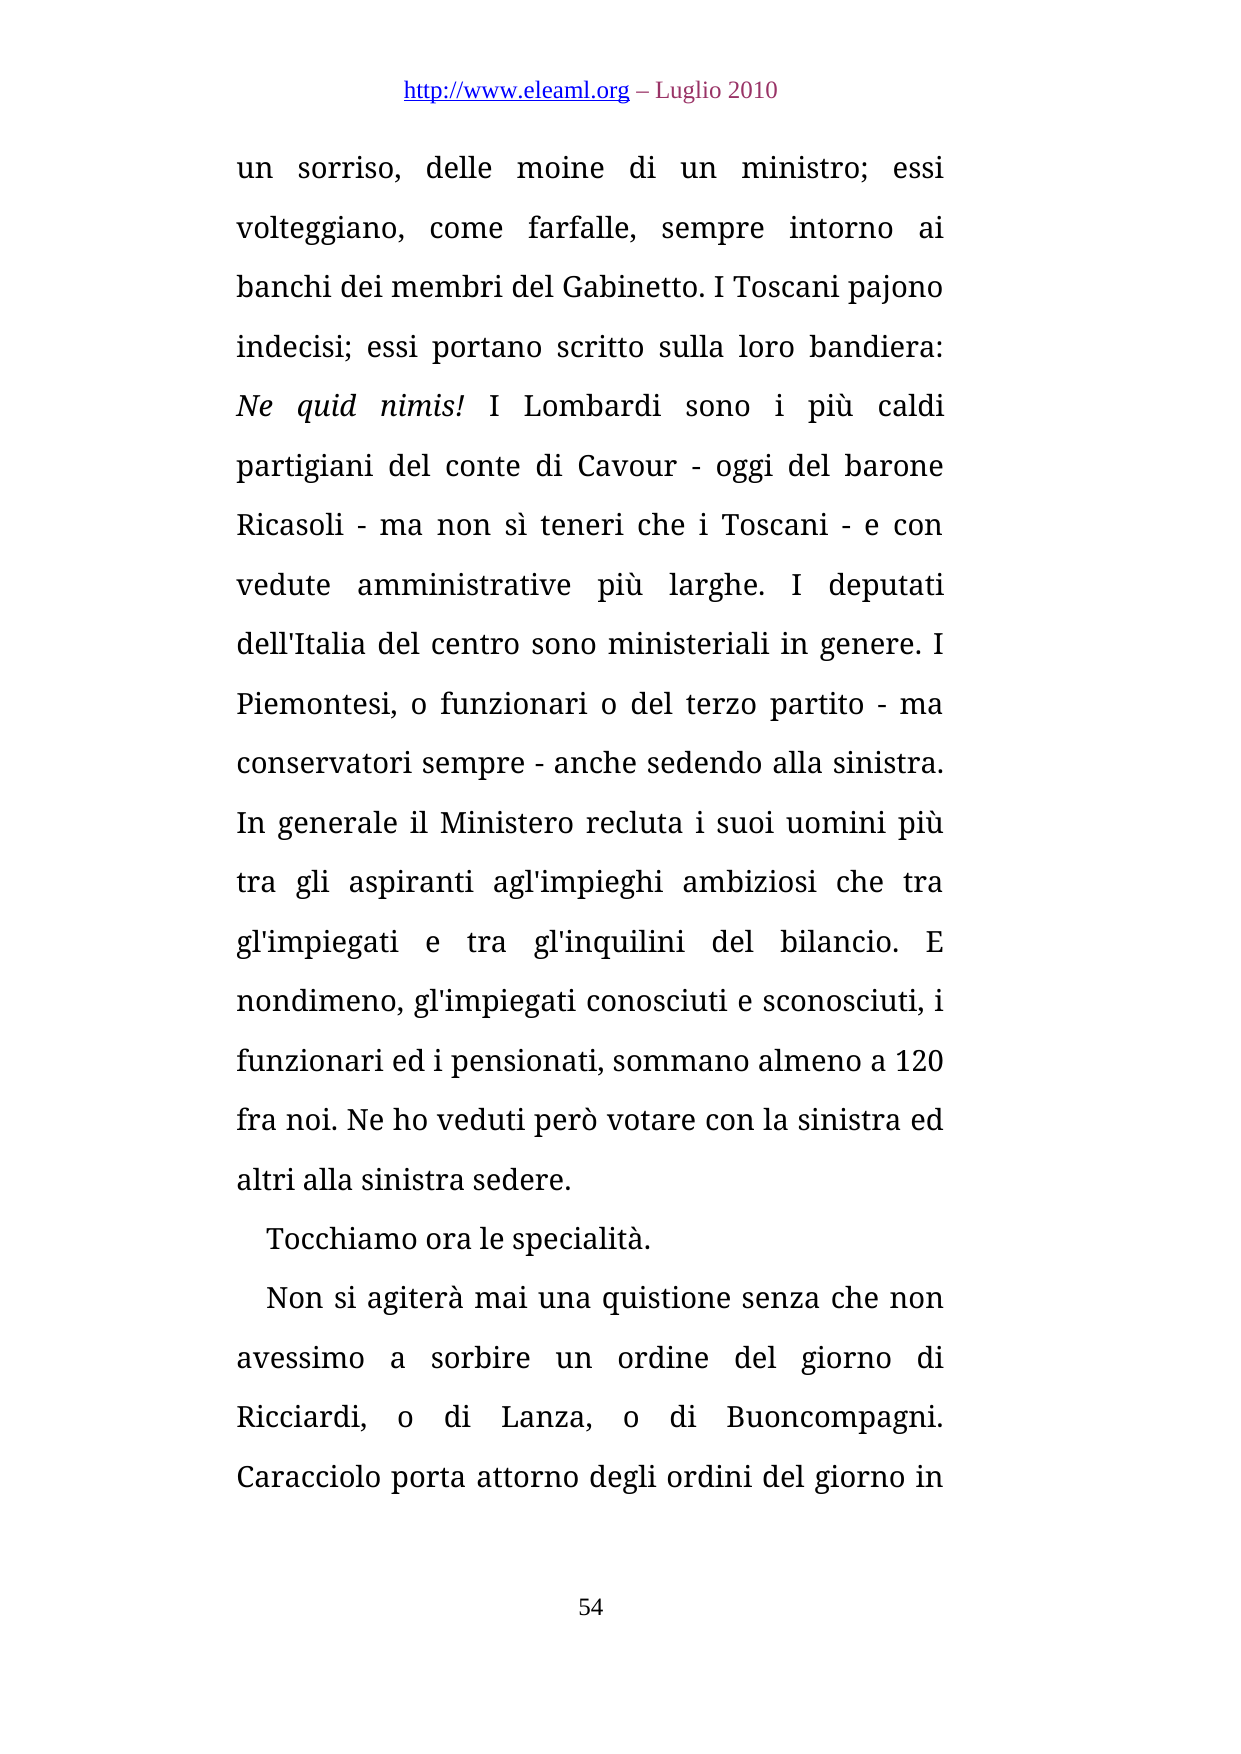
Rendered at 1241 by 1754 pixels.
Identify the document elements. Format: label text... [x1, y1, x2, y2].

text un sorriso, delle moine di un ministro; essi volteggiano, come farfalle, sempre intorno ai banchi dei membri del Gabinetto. I Toscani pajono indecisi; essi portano scritto sulla loro bandiera: Ne quid nimis! I Lombardi sono i più caldi partigiani del conte di Cavour - oggi del barone Ricasoli - ma non sì teneri che i Toscani - e con vedute amministrative più larghe. I deputati dell'Italia del centro sono ministeriali in genere. I Piemontesi, o funzionari o del terzo partito - ma conservatori sempre - anche sedendo alla sinistra. In generale il Ministero recluta i suoi uomini più tra gli aspiranti agl'impieghi ambiziosi che tra gl'impiegati e tra gl'inquilini del bilancio. E nondimeno, gl'impiegati conosciuti e sconosciuti, i funzionari ed i pensionati, sommano almeno a 120 fra noi. Ne ho veduti però votare con la sinistra ed altri alla sinistra sedere. [236, 148, 945, 1198]
text Tocchiamo ora le specialità. [236, 1218, 945, 1258]
text Non si agiterà mai una quistione senza che non avessimo a sorbire un ordine del giorno di Ricciardi, o di Lanza, o di Buoncompagni. Caracciolo porta attorno degli ordini del giorno in [236, 1278, 945, 1496]
